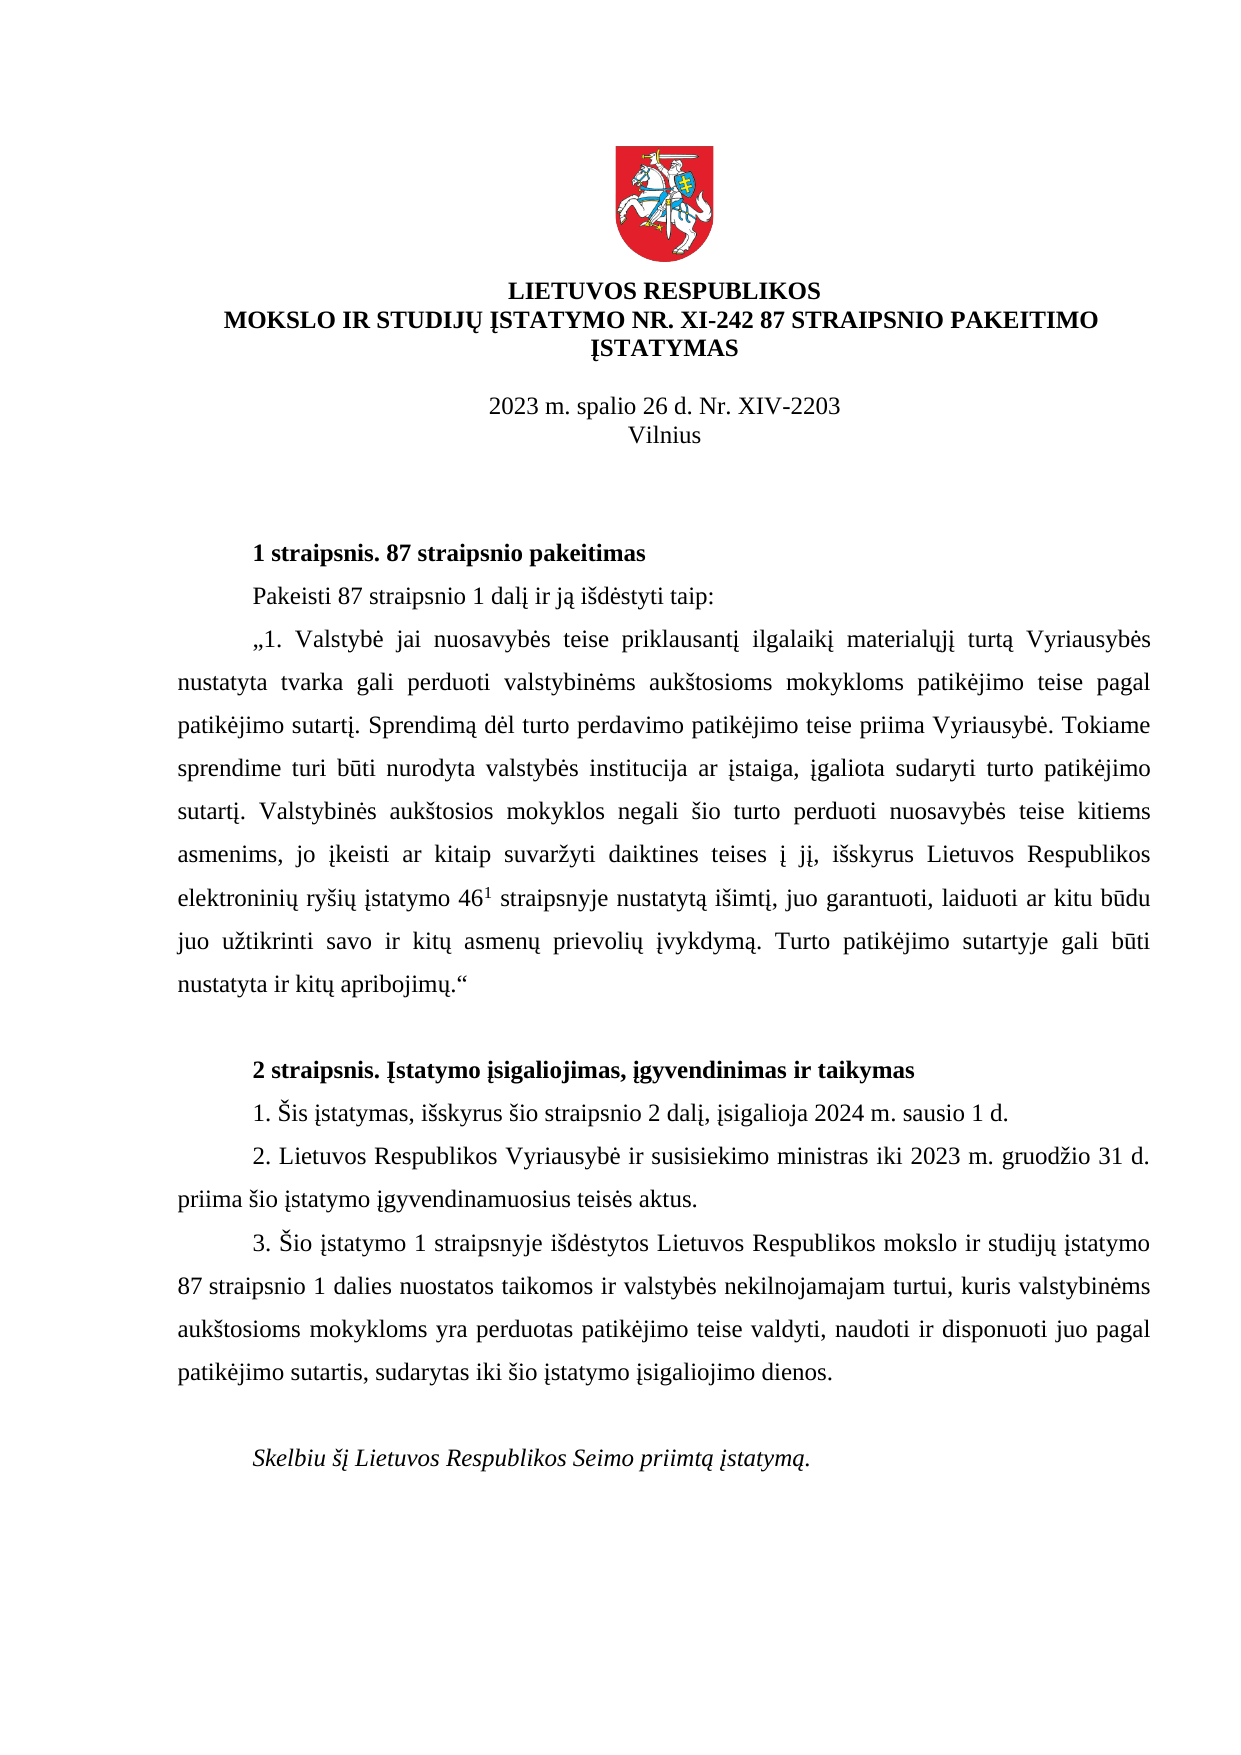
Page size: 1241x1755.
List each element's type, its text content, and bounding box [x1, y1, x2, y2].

text 3. Šio įstatymo 1 straipsnyje išdėstytos Lietuvos Respublikos mokslo ir studijų įstatymo 87 straipsnio 1 dalies nuostatos taikomos ir valstybės nekilnojamajam turtui, kuris valstybinėms aukštosioms mokykloms yra perduotas patikėjimo teise valdyti, naudoti ir disponuoti juo pagal patikėjimo sutartis, sudarytas iki šio įstatymo įsigaliojimo dienos. [177, 1228, 1152, 1386]
text 2 straipsnis. Įstatymo įsigaliojimas, įgyvendinimas ir taikymas [177, 1055, 1152, 1084]
text LIETUVOS RESPUBLIKOS [177, 276, 1152, 305]
text 2. Lietuvos Respublikos Vyriausybė ir susisiekimo ministras iki 2023 m. gruodžio 31 d. priima šio įstatymo įgyvendinamuosius teisės aktus. [177, 1141, 1152, 1213]
text MOKSLO IR STUDIJŲ ĮSTATYMO NR. XI-242 87 STRAIPSNIO PAKEITIMO [177, 305, 1152, 333]
text Pakeisti 87 straipsnio 1 dalį ir ją išdėstyti taip: [177, 581, 1152, 609]
text Skelbiu šį Lietuvos Respublikos Seimo priimtą įstatymą. [177, 1443, 1152, 1472]
text Vilnius [177, 420, 1152, 448]
text 1 straipsnis. 87 straipsnio pakeitimas [177, 538, 1152, 566]
text 1. Šis įstatymas, išskyrus šio straipsnio 2 dalį, įsigalioja 2024 m. sausio 1 d. [177, 1098, 1152, 1127]
text 2023 m. spalio 26 d. Nr. XIV-2203 [177, 391, 1152, 420]
text ĮSTATYMAS [177, 333, 1152, 362]
text „1. Valstybė jai nuosavybės teise priklausantį ilgalaikį materialųjį turtą Vyriausybės nustatyta tvarka gali perduoti valstybinėms aukštosioms mokykloms patikėjimo teise pagal patikėjimo sutartį. Sprendimą dėl turto perdavimo patikėjimo teise priima Vyriausybė. Tokiame sprendime turi būti nurodyta valstybės institucija ar įstaiga, įgaliota sudaryti turto patikėjimo sutartį. Valstybinės aukštosios mokyklos negali šio turto perduoti nuosavybės teise kitiems asmenims, jo įkeisti ar kitaip suvaržyti daiktines teises į jį, išskyrus Lietuvos Respublikos elektroninių ryšių įstatymo 461 straipsnyje nustatytą išimtį, juo garantuoti, laiduoti ar kitu būdu juo užtikrinti savo ir kitų asmenų prievolių įvykdymą. Turto patikėjimo sutartyje gali būti nustatyta ir kitų apribojimų.“ [177, 624, 1152, 998]
